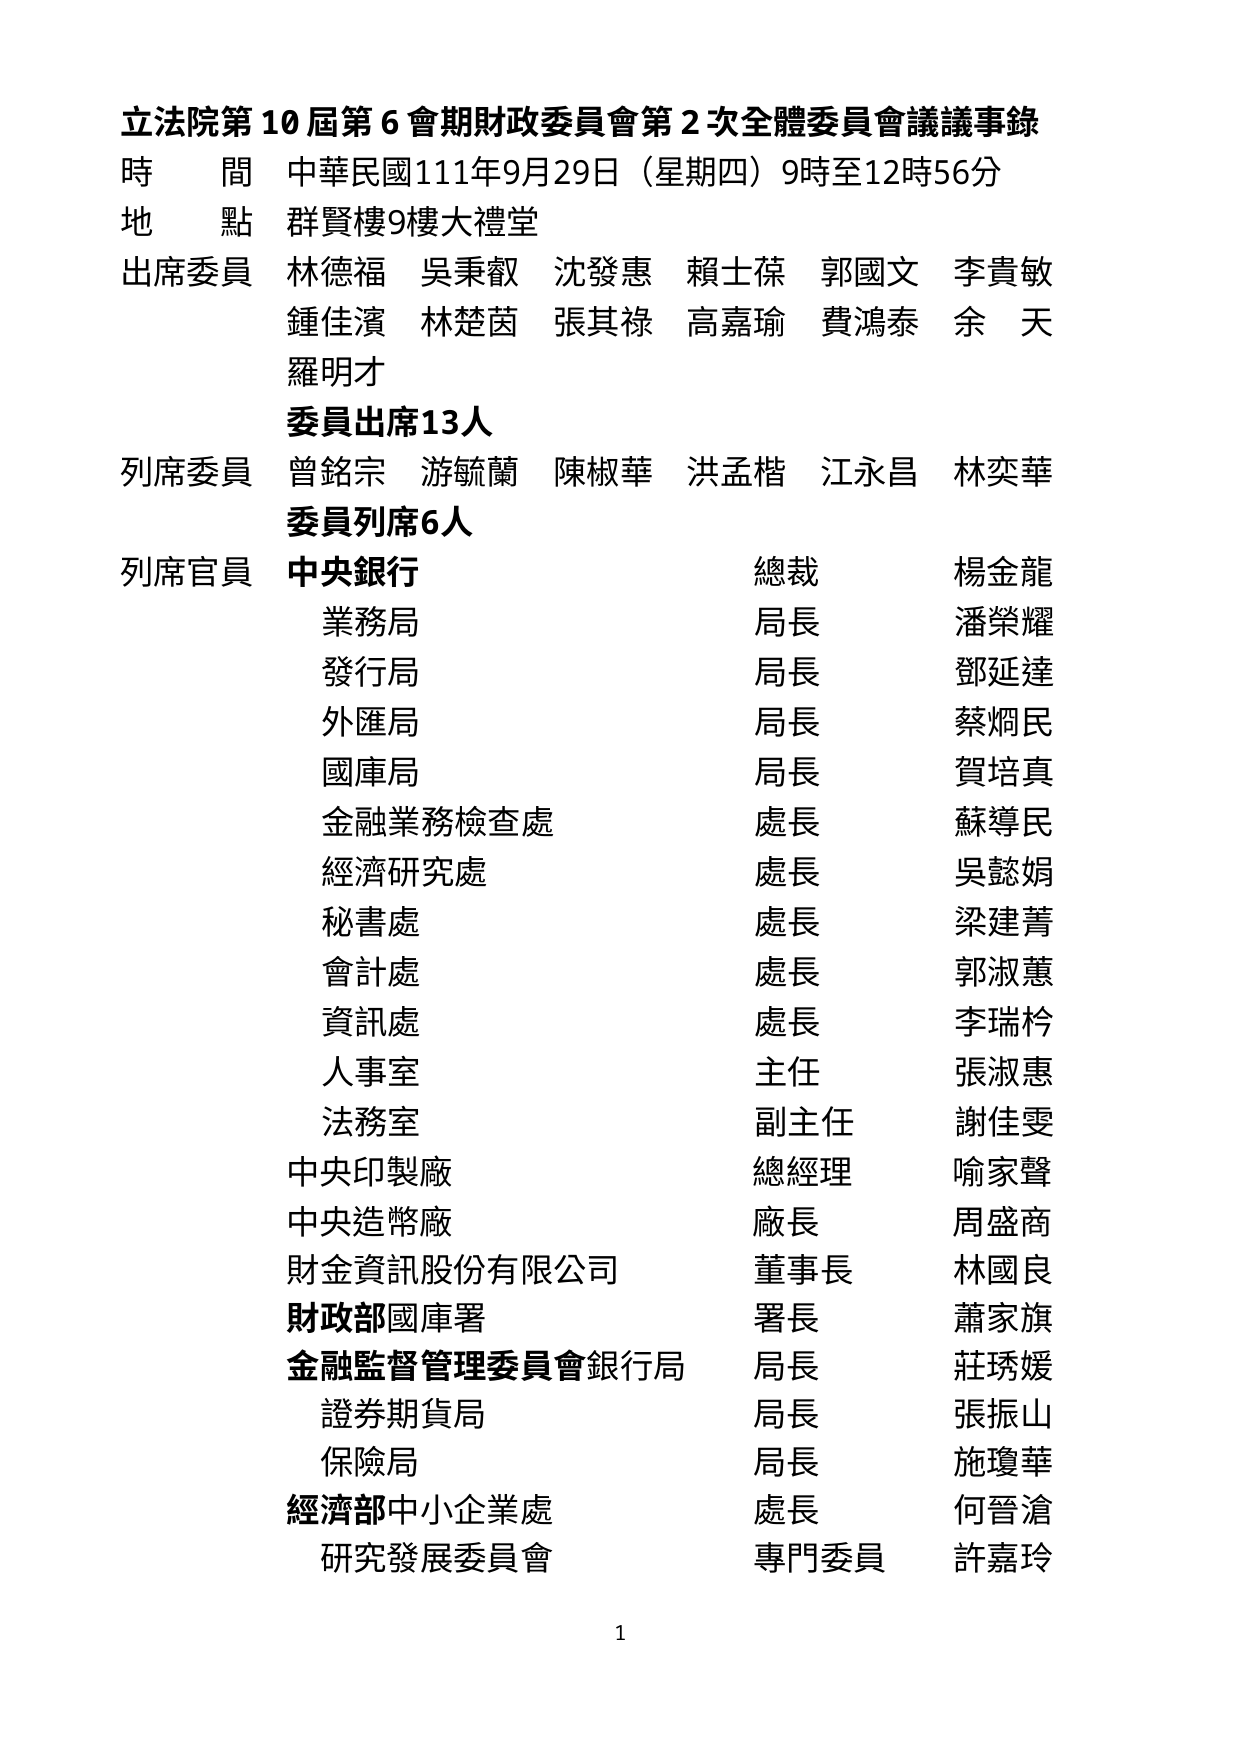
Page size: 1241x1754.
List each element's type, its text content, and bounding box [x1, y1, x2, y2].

text 列席委員 曾銘宗 游毓蘭 陳椒華 洪孟楷 江永昌 林奕華 [120, 444, 1087, 494]
text 金融監督管理委員會銀行局 局長 莊琇媛 [120, 1340, 1120, 1388]
text 地 點 群賢樓9樓大禮堂 [120, 194, 1170, 244]
text 中央造幣廠 廠長 周盛商 [286, 1194, 1120, 1244]
text 時 間 中華民國111年9月29日（星期四）9時至12時56分 [120, 144, 1170, 194]
text 經濟部中小企業處 處長 何晉滄 [120, 1484, 1120, 1532]
text 資訊處 處長 李瑞枔 [287, 994, 1120, 1044]
text 財金資訊股份有限公司 董事長 林國良 [120, 1244, 1120, 1292]
text 人事室 主任 張淑惠 [287, 1044, 1120, 1094]
text 財政部國庫署 署長 蕭家旗 [120, 1292, 1120, 1340]
text 鍾佳濱 林楚茵 張其祿 高嘉瑜 費鴻泰 余 天 [120, 294, 1087, 344]
text 經濟研究處 處長 吳懿娟 [287, 844, 1120, 894]
text 研究發展委員會 專門委員 許嘉玲 [120, 1532, 1120, 1580]
text 金融業務檢查處 處長 蘇導民 [287, 794, 1120, 844]
text 國庫局 局長 賀培真 [287, 744, 1120, 794]
text 出席委員 林德福 吳秉叡 沈發惠 賴士葆 郭國文 李貴敏 [120, 244, 1087, 294]
text 立法院第10屆第6會期財政委員會第2次全體委員會議議事錄 [120, 94, 1170, 144]
text 業務局 局長 潘榮耀 [287, 594, 1120, 644]
text 羅明才 [120, 344, 1087, 394]
text 委員列席6人 [287, 494, 1120, 544]
text 秘書處 處長 梁建菁 [287, 894, 1120, 944]
text 會計處 處長 郭淑蕙 [287, 944, 1120, 994]
text 保險局 局長 施瓊華 [120, 1436, 1120, 1484]
text 外匯局 局長 蔡烱民 [287, 694, 1120, 744]
text 法務室 副主任 謝佳雯 [287, 1094, 1120, 1144]
text 委員出席13人 [287, 394, 1120, 444]
text 證券期貨局 局長 張振山 [120, 1388, 1120, 1436]
text 中央印製廠 總經理 喻家聲 [286, 1144, 1120, 1194]
text 列席官員 中央銀行 總裁 楊金龍 [120, 544, 1120, 594]
text 發行局 局長 鄧延達 [287, 644, 1120, 694]
